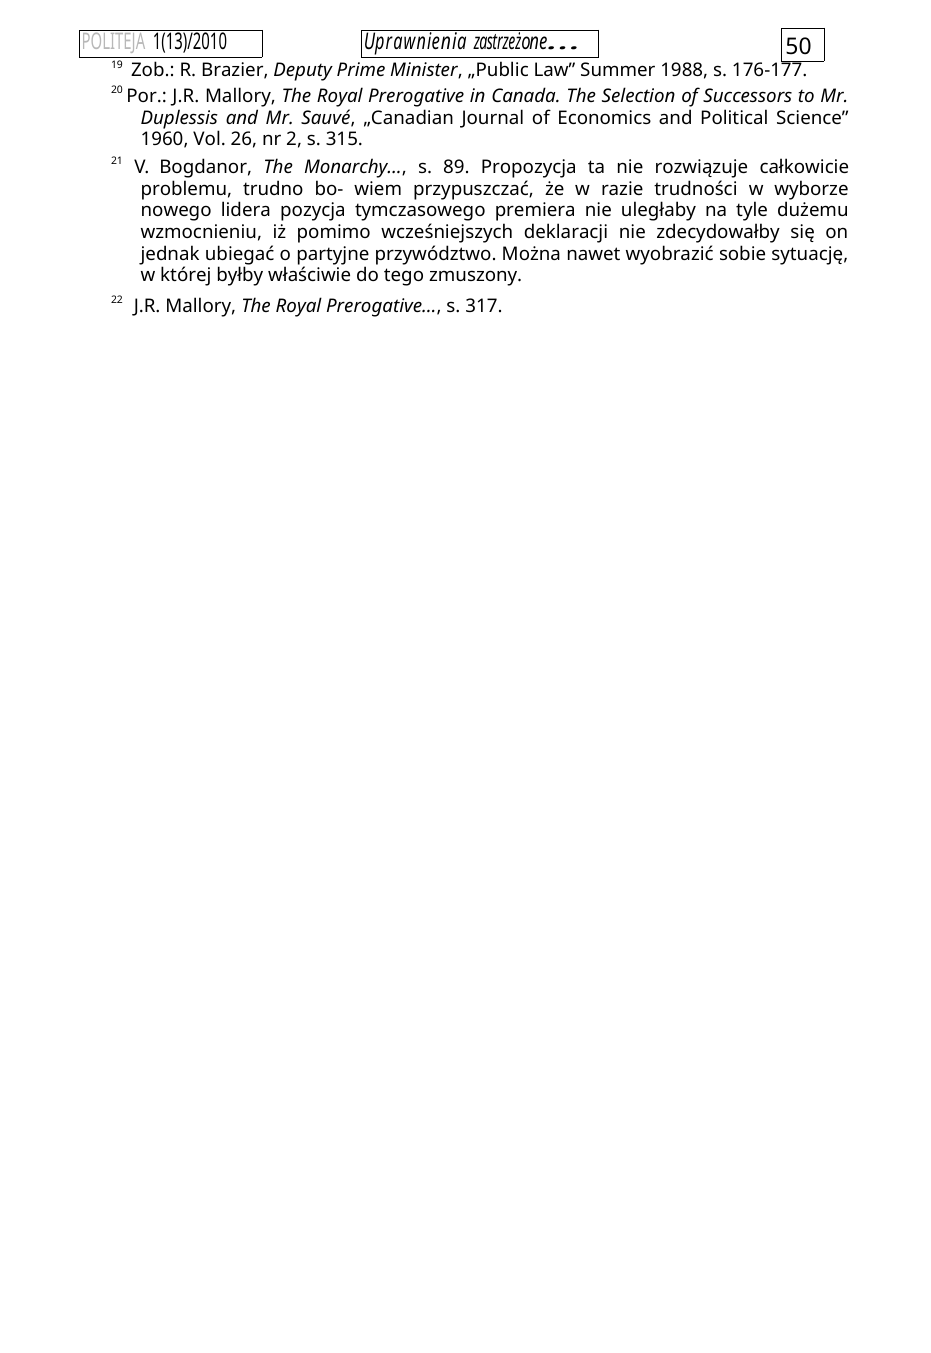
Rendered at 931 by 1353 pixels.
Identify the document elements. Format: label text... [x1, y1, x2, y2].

text 20 Por.: J.R. Mallory, The Royal Prerogative in Canada. The Selection of Successors to Mr. Duplessis and Mr. Sauvé, „Canadian Journal of Economics and Political Science” 1960, Vol. 26, nr 2, s. 315. [111, 85, 849, 150]
text 22 J.R. Mallory, The Royal Prerogative…, s. 317. [111, 292, 861, 317]
text 19 Zob.: R. Brazier, Deputy Prime Minister, „Public Law” Summer 1988, s. 176-177. [111, 58, 861, 82]
text 21 V. Bogdanor, The Monarchy…, s. 89. Propozycja ta nie rozwiązuje całkowicie problemu, trudno bo- wiem przypuszczać, że w razie trudności w wyborze nowego lidera pozycja tymczasowego premiera nie uległaby na tyle dużemu wzmocnieniu, iż pomimo wcześniejszych deklaracji nie zdecydowałby się on jednak ubiegać o partyjne przywództwo. Można nawet wyobrazić sobie sytuację, w której byłby właściwie do tego zmuszony. [111, 156, 849, 286]
